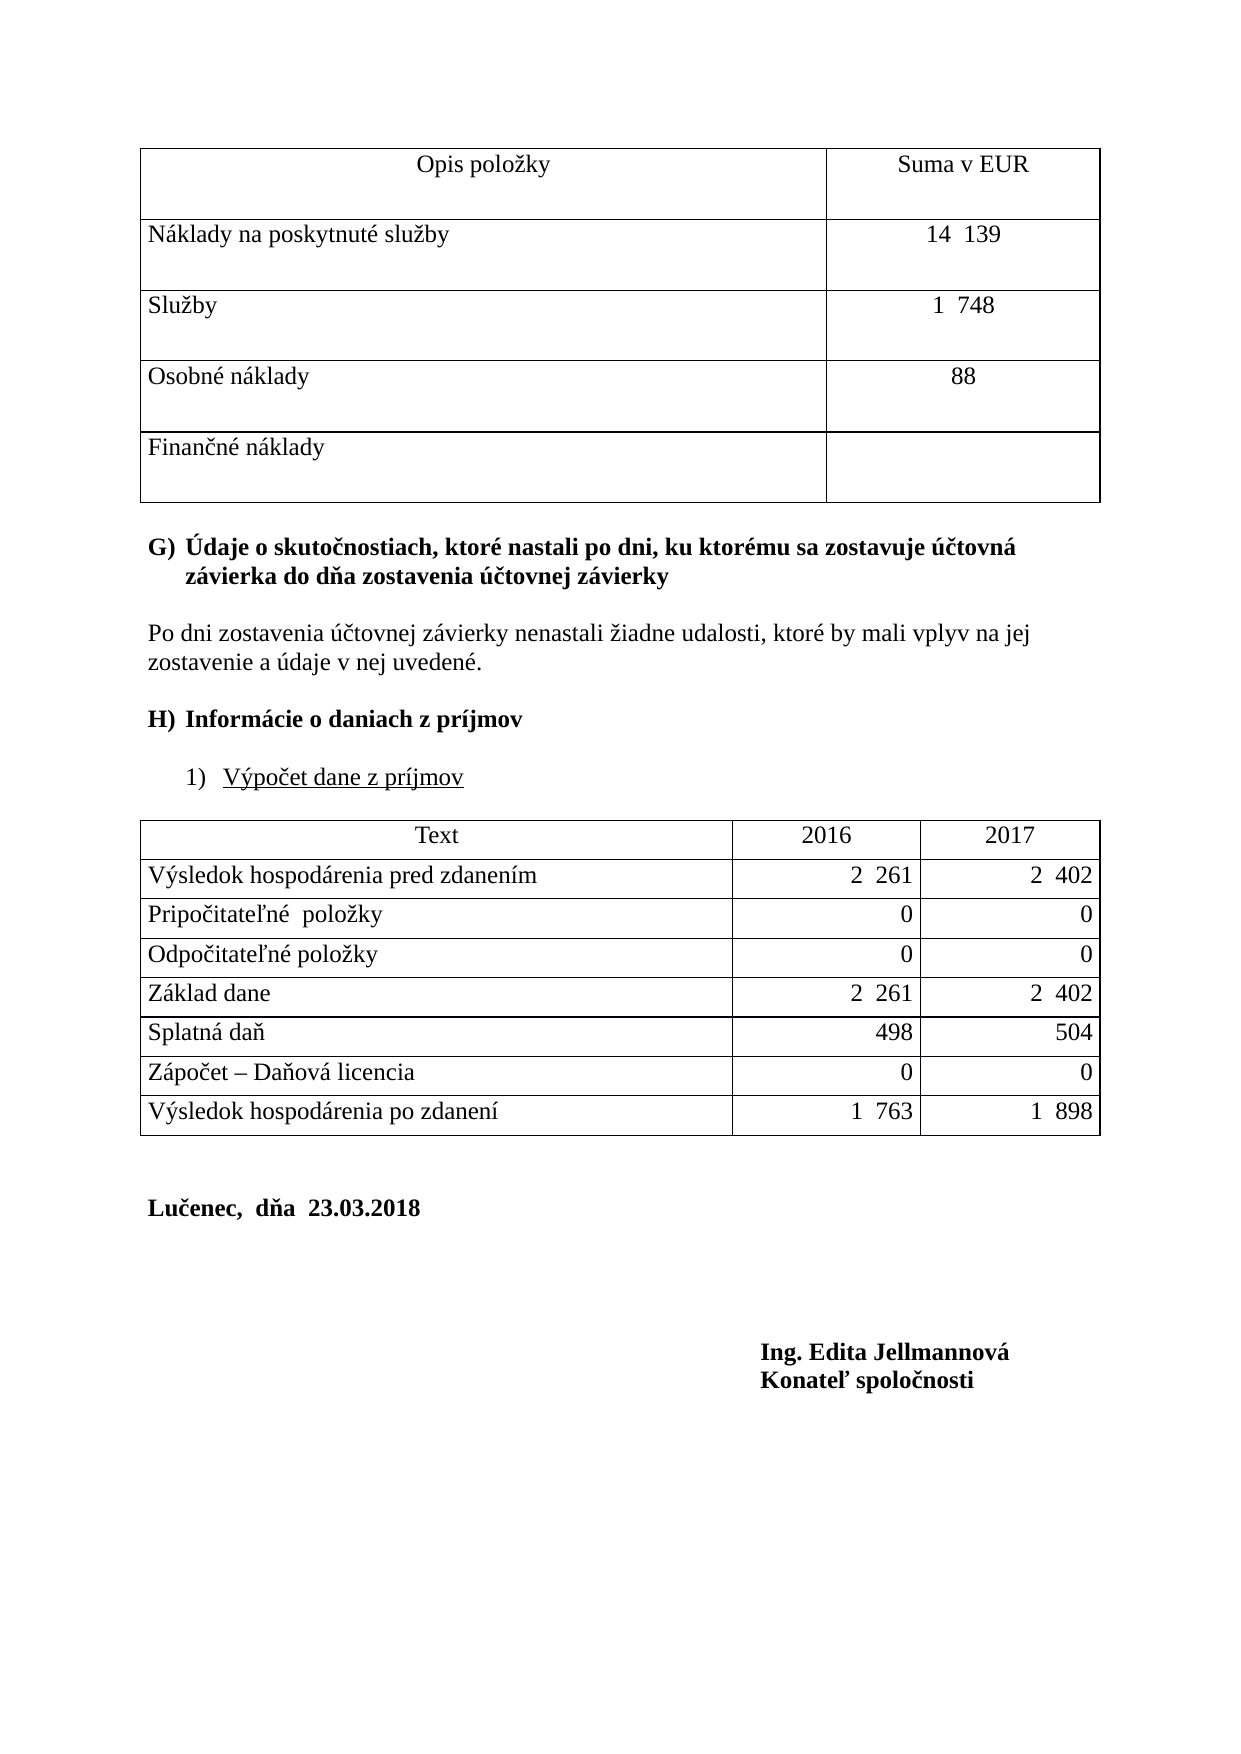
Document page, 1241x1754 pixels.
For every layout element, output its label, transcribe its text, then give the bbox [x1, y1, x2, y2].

list Informácie o daniach z príjmov [148, 704, 1093, 733]
table_cell 0 [921, 899, 1099, 938]
list Údaje o skutočnostiach, ktoré nastali po dni, ku ktorému sa zostavuje účtovná závierka do dňa zostavenia účtovnej závierky [148, 532, 1093, 589]
table_header Text [141, 821, 732, 859]
table_cell Výsledok hospodárenia pred zdanením [141, 860, 732, 898]
table_cell Zápočet – Daňová licencia [141, 1057, 732, 1095]
table_cell 1 763 [733, 1096, 920, 1134]
list Výpočet dane z príjmov [185, 762, 1093, 791]
table_cell 2 261 [733, 860, 920, 898]
table_cell Výsledok hospodárenia po zdanení [141, 1096, 732, 1134]
text Lučenec, dňa 23.03.2018 [148, 1193, 1093, 1222]
table_cell [827, 433, 1099, 502]
table_cell Splatná daň [141, 1018, 732, 1056]
table_cell 2 261 [733, 978, 920, 1016]
table_cell 0 [733, 1057, 920, 1095]
table_cell Služby [141, 291, 826, 360]
table_cell Pripočitateľné položky [141, 899, 732, 938]
table_cell 2 402 [921, 978, 1099, 1016]
table_header Suma v EUR [827, 149, 1099, 218]
table_cell 504 [921, 1018, 1099, 1056]
table_header Opis položky [141, 149, 826, 218]
table_header 2017 [921, 821, 1099, 859]
table_cell 0 [733, 939, 920, 977]
table_cell 0 [921, 939, 1099, 977]
table_cell 88 [827, 361, 1099, 431]
table_cell 1 748 [827, 291, 1099, 360]
table_cell Náklady na poskytnuté služby [141, 220, 826, 289]
table_header 2016 [733, 821, 920, 859]
table_cell 1 898 [921, 1096, 1099, 1134]
table_cell Finančné náklady [141, 433, 826, 502]
table_cell Základ dane [141, 978, 732, 1016]
table_cell 498 [733, 1018, 920, 1056]
text Po dni zostavenia účtovnej závierky nenastali žiadne udalosti, ktoré by mali vplyv na jej zostavenie a údaje v nej uvedené. [148, 618, 1093, 676]
table_cell Odpočitateľné položky [141, 939, 732, 977]
text Ing. Edita Jellmannová [148, 1337, 1093, 1366]
table_cell 0 [733, 899, 920, 938]
table_cell 0 [921, 1057, 1099, 1095]
table_cell 14 139 [827, 220, 1099, 289]
table_cell 2 402 [921, 860, 1099, 898]
table_cell Osobné náklady [141, 361, 826, 431]
text Konateľ spoločnosti [148, 1366, 1093, 1394]
